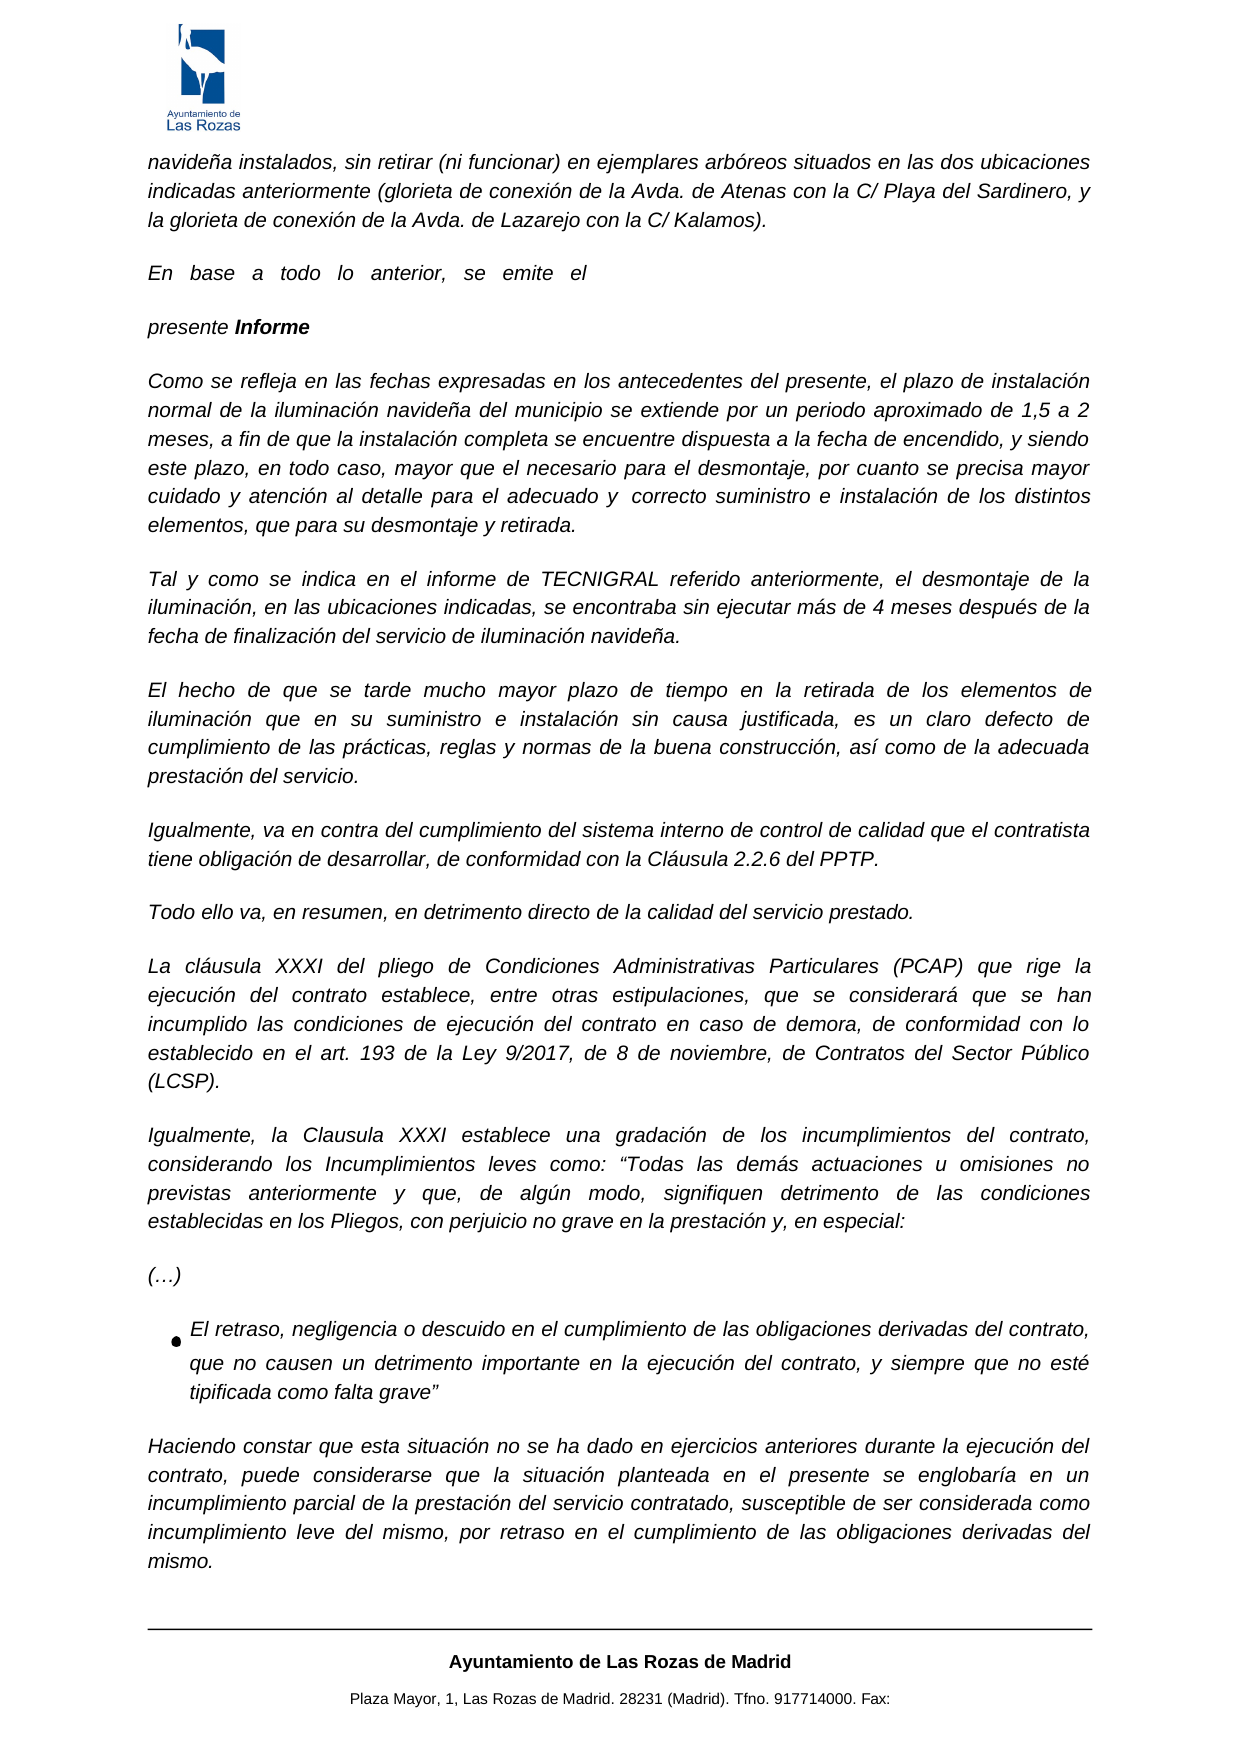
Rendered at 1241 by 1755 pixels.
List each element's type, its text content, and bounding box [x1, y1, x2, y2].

text Tal y como se indica en el informe de TECNIGRAL referido anteriormente, el desmontaje de la iluminación, en las ubicaciones indicadas, se encontraba sin ejecutar más de 4 meses después de la fecha de finalización del servicio de iluminación navideña. [148, 566, 1093, 648]
text El retraso, negligencia o descuido en el cumplimiento de las obligaciones derivadas del contrato, que no causen un detrimento importante en la ejecución del contrato, y siempre que no esté tipificada como falta grave” [171, 1317, 1093, 1404]
text Como se refleja en las fechas expresadas en los antecedentes del presente, el plazo de instalación normal de la iluminación navideña del municipio se extiende por un periodo aproximado de 1,5 a 2 meses, a fin de que la instalación completa se encuentre dispuesta a la fecha de encendido, y siendo este plazo, en todo caso, mayor que el necesario para el desmontaje, por cuanto se precisa mayor cuidado y atención al detalle para el adecuado y correcto suministro e instalación de los distintos elementos, que para su desmontaje y retirada. [148, 369, 1093, 537]
text Haciendo constar que esta situación no se ha dado en ejercicios anteriores durante la ejecución del contrato, puede considerarse que la situación planteada en el presente se englobaría en un incumplimiento parcial de la prestación del servicio contratado, susceptible de ser considerada como incumplimiento leve del mismo, por retraso en el cumplimiento de las obligaciones derivadas del mismo. [148, 1434, 1093, 1573]
text El hecho de que se tarde mucho mayor plazo de tiempo en la retirada de los elementos de iluminación que en su suministro e instalación sin causa justificada, es un claro defecto de cumplimiento de las prácticas, reglas y normas de la buena construcción, así como de la adecuada prestación del servicio. [148, 678, 1093, 788]
text Igualmente, la Clausula XXXI establece una gradación de los incumplimientos del contrato, considerando los Incumplimientos leves como: “Todas las demás actuaciones u omisiones no previstas anteriormente y que, de algún modo, signifiquen detrimento de las condiciones establecidas en los Pliegos, con perjuicio no grave en la prestación y, en especial: [148, 1123, 1093, 1233]
text (…) [148, 1263, 1134, 1287]
text La cláusula XXXI del pliego de Condiciones Administrativas Particulares (PCAP) que rige la ejecución del contrato establece, entre otras estipulaciones, que se considerará que se han incumplido las condiciones de ejecución del contrato en caso de demora, de conformidad con lo establecido en el art. 193 de la Ley 9/2017, de 8 de noviembre, de Contratos del Sector Público (LCSP). [148, 954, 1093, 1093]
text En base a todo lo anterior, se emite el presente Informe [148, 261, 587, 339]
text Igualmente, va en contra del cumplimiento del sistema interno de control de calidad que el contratista tiene obligación de desarrollar, de conformidad con la Cláusula 2.2.6 del PPTP. [148, 818, 1093, 870]
text Todo ello va, en resumen, en detrimento directo de la calidad del servicio prestado. [148, 900, 1134, 924]
text navideña instalados, sin retirar (ni funcionar) en ejemplares arbóreos situados en las dos ubicaciones indicadas anteriormente (glorieta de conexión de la Avda. de Atenas con la C/ Playa del Sardinero, y la glorieta de conexión de la Avda. de Lazarejo con la C/ Kalamos). [148, 150, 1093, 231]
